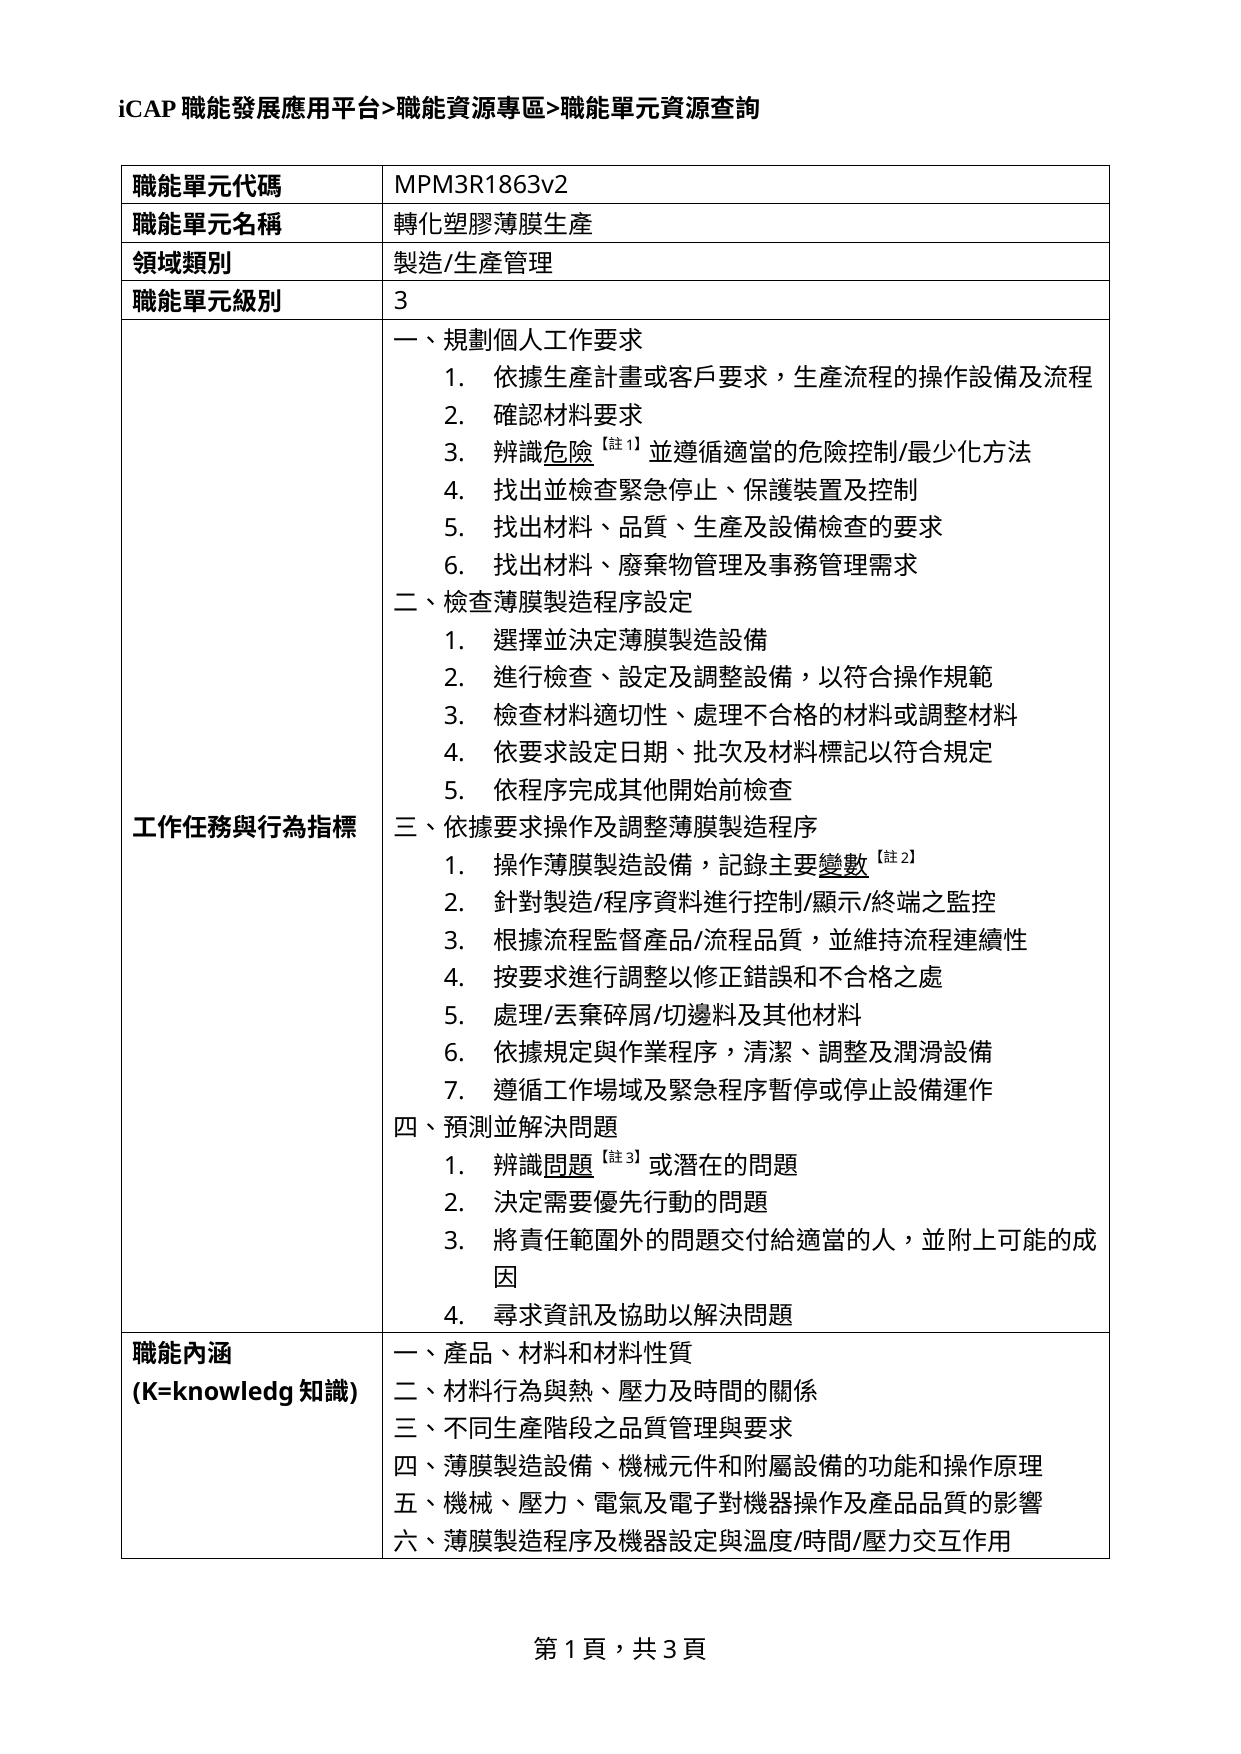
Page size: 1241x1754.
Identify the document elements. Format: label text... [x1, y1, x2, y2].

table_cell 轉化塑膠薄膜生產 [383, 204, 1109, 242]
table_cell 產品、材料和材料性質 材料行為與熱、壓力及時間的關係 不同生產階段之品質管理與要求 薄膜製造設備、機械元件和附屬設備的功能和操作原理 機械、壓力、電氣及電子對機器操作及產品品質的影響 薄膜製造程序及機器設定與溫度/時間/壓力交互作用 安全程序及使用個人防護設備處理材料、操作設備和清潔 原料及設備操作差異對品質的影響 不同生產階段的材料特性與危險管控 廢棄物管理及不合格材料的管理 聚合物特性及其與操作程序與條件 自身及他人於薄膜製造程序的角色分工 [383, 1333, 1109, 1558]
table_header 職能單元代碼 [122, 166, 382, 203]
table_header MPM3R1863v2 [383, 166, 1109, 203]
table_cell 職能內涵 (K=knowledg知識) [122, 1333, 382, 1558]
table_cell 製造/生產管理 [383, 243, 1109, 280]
table_cell 職能單元級別 [122, 281, 382, 319]
table_cell 領域類別 [122, 243, 382, 280]
table_cell 3 [383, 281, 1109, 319]
table_cell 工作任務與行為指標 [122, 320, 382, 1332]
table_cell 規劃個人工作要求 依據生產計畫或客戶要求，生產流程的操作設備及流程 確認材料要求 辨識危險【註1】並遵循適當的危險控制/最少化方法 找出並檢查緊急停止、保護裝置及控制 找出材料、品質、生產及設備檢查的要求 找出材料、廢棄物管理及事務管理需求 檢查薄膜製造程序設定 選擇並決定薄膜製造設備 進行檢查、設定及調整設備，以符合操作規範 檢查材料適切性、處理不合格的材料或調整材料 依要求設定日期、批次及材料標記以符合規定 依程序完成其他開始前檢查 依據要求操作及調整薄膜製造程序 操作薄膜製造設備，記錄主要變數【註2】 針對製造/程序資料進行控制/顯示/終端之監控 根據流程監督產品/流程品質，並維持流程連續性 按要求進行調整以修正錯誤和不合格之處 處理/丟棄碎屑/切邊料及其他材料 依據規定與作業程序，清潔、調整及潤滑設備 遵循工作場域及緊急程序暫停或停止設備運作 預測並解決問題 辨識問題【註3】或潛在的問題 決定需要優先行動的問題 將責任範圍外的問題交付給適當的人，並附上可能的成因 尋求資訊及協助以解決問題 [383, 320, 1109, 1332]
table_cell 職能單元名稱 [122, 204, 382, 242]
